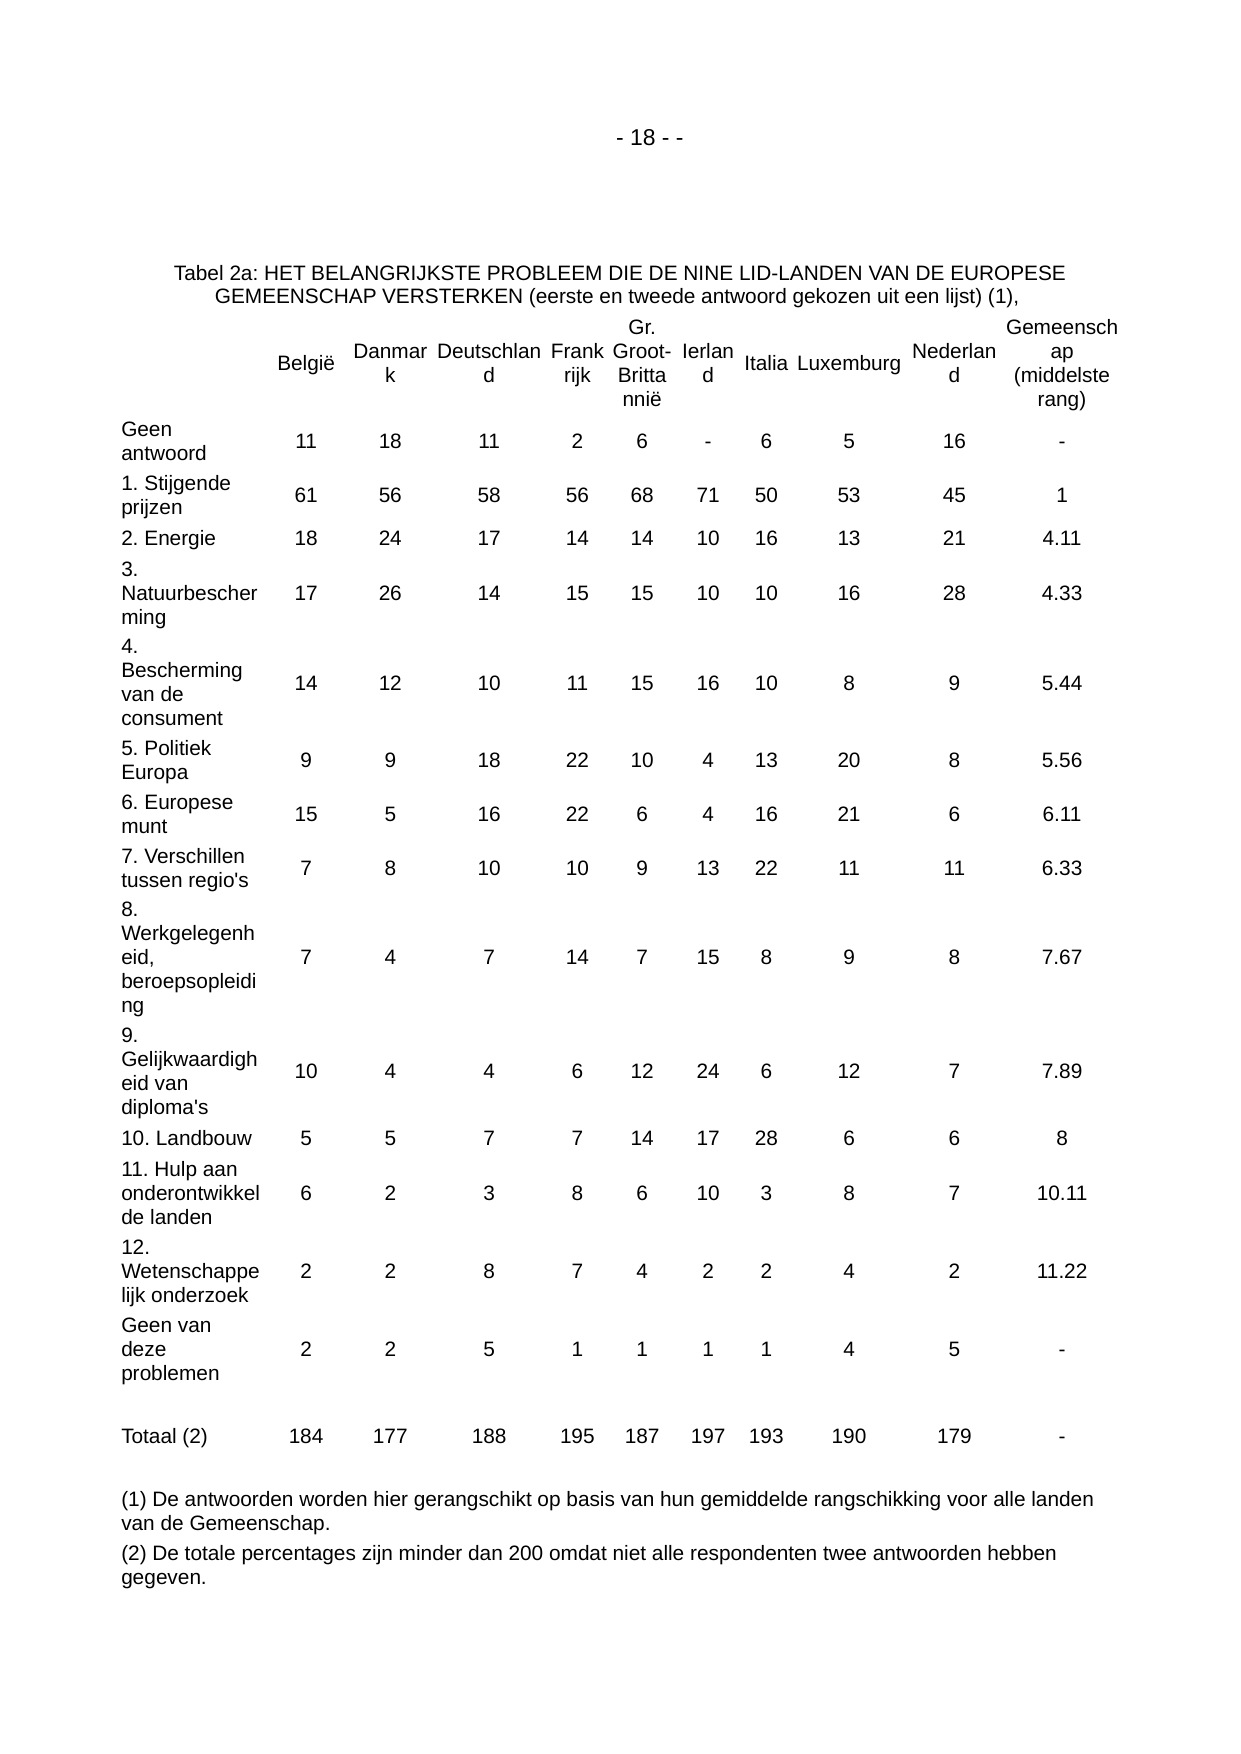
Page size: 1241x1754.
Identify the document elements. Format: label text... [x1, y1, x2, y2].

table_cell 8 [907, 733, 1002, 787]
table_cell 5,44 [1002, 631, 1122, 733]
table_cell [433, 1452, 545, 1484]
table_cell 3 [433, 1154, 545, 1232]
table_cell 22 [545, 733, 609, 787]
table_cell 4 [791, 1310, 907, 1387]
table_cell 10 [545, 841, 609, 894]
table_cell 6. Europese munt [118, 787, 264, 841]
table_cell [675, 1387, 741, 1419]
table_cell [348, 1452, 433, 1484]
table_cell 9 [265, 733, 347, 787]
table_cell [791, 1387, 907, 1419]
table_cell 8 [791, 631, 907, 733]
table_cell - [1002, 414, 1122, 468]
table_cell 11 [791, 841, 907, 894]
table_cell [741, 1452, 791, 1484]
table_cell 2 [348, 1310, 433, 1387]
table_cell 8. Werkgelegenheid, beroepsopleiding [118, 894, 264, 1020]
table_cell 4. Bescherming van de consument [118, 631, 264, 733]
table_cell Ierland [675, 312, 741, 414]
table_cell 21 [907, 521, 1002, 554]
table_cell 14 [609, 521, 674, 554]
table_cell 17 [433, 521, 545, 554]
table_cell [545, 1452, 609, 1484]
table_cell 6 [791, 1122, 907, 1154]
table_cell 17 [675, 1122, 741, 1154]
table_cell 15 [609, 554, 674, 631]
table_cell 2 [675, 1232, 741, 1309]
table_cell 9 [907, 631, 1002, 733]
table_cell 6 [741, 414, 791, 468]
table_cell 6 [265, 1154, 347, 1232]
table_cell 13 [675, 841, 741, 894]
table_cell 21 [791, 787, 907, 841]
table_cell 11 [545, 631, 609, 733]
table_cell 7 [907, 1020, 1002, 1122]
table_cell 184 [265, 1420, 347, 1452]
table_cell [348, 1387, 433, 1419]
table_cell 5 [791, 414, 907, 468]
table_cell 7 [907, 1154, 1002, 1232]
table_cell [609, 1387, 674, 1419]
table_cell (1) De antwoorden worden hier gerangschikt op basis van hun gemiddelde rangschikking voor alle landen van de Gemeenschap. [118, 1484, 1122, 1538]
table_cell 7 [545, 1232, 609, 1309]
table_cell 71 [675, 468, 741, 521]
table_cell 28 [907, 554, 1002, 631]
table_cell 14 [545, 894, 609, 1020]
table_cell 8 [545, 1154, 609, 1232]
table_cell 56 [348, 468, 433, 521]
table_cell 11 [433, 414, 545, 468]
table_cell 16 [741, 521, 791, 554]
table_cell Nederland [907, 312, 1002, 414]
table_cell 12 [609, 1020, 674, 1122]
table_cell 7 [433, 894, 545, 1020]
table_cell 8 [1002, 1122, 1122, 1154]
table_cell 12 [348, 631, 433, 733]
table_cell Totaal (2) [118, 1420, 264, 1452]
table_cell 195 [545, 1420, 609, 1452]
table_cell 15 [545, 554, 609, 631]
table_cell 5 [433, 1310, 545, 1387]
table_cell 6 [609, 787, 674, 841]
table_cell [118, 1387, 264, 1419]
table_cell 2 [741, 1232, 791, 1309]
table_cell 12. Wetenschappelijk onderzoek [118, 1232, 264, 1309]
table_cell 10 [433, 841, 545, 894]
table_cell 16 [675, 631, 741, 733]
table_cell 9 [791, 894, 907, 1020]
table_cell Gr. Groot-Brittannië [609, 312, 674, 414]
table_cell 16 [791, 554, 907, 631]
table_cell 4,11 [1002, 521, 1122, 554]
table_cell [265, 1387, 347, 1419]
table_cell 13 [791, 521, 907, 554]
table_cell 24 [348, 521, 433, 554]
table_cell [265, 1452, 347, 1484]
table_cell [675, 1452, 741, 1484]
table_cell 1 [741, 1310, 791, 1387]
table_cell - [675, 414, 741, 468]
table_cell Danmark [348, 312, 433, 414]
table_cell 8 [348, 841, 433, 894]
table_cell 14 [265, 631, 347, 733]
table_cell 179 [907, 1420, 1002, 1452]
table_cell 4 [675, 787, 741, 841]
table_cell 15 [675, 894, 741, 1020]
table_cell 17 [265, 554, 347, 631]
table_cell 7 [265, 894, 347, 1020]
table_cell Geen van deze problemen [118, 1310, 264, 1387]
table_cell 2 [265, 1232, 347, 1309]
table_cell 6 [609, 414, 674, 468]
table_cell 188 [433, 1420, 545, 1452]
table_cell 10,11 [1002, 1154, 1122, 1232]
table_cell 5 [348, 787, 433, 841]
table_cell [791, 1452, 907, 1484]
table_cell 7. Verschillen tussen regio's [118, 841, 264, 894]
table_cell 11,22 [1002, 1232, 1122, 1309]
table_cell [1002, 1452, 1122, 1484]
table_cell Gemeenschap (middelste rang) [1002, 312, 1122, 414]
table_cell 7 [545, 1122, 609, 1154]
table_cell 15 [265, 787, 347, 841]
table_cell 2. Energie [118, 521, 264, 554]
table_cell 22 [545, 787, 609, 841]
table_cell [118, 1452, 264, 1484]
table_cell 7 [265, 841, 347, 894]
table_cell 45 [907, 468, 1002, 521]
table_cell 50 [741, 468, 791, 521]
table_cell Deutschland [433, 312, 545, 414]
table_cell 1. Stijgende prijzen [118, 468, 264, 521]
table_cell 14 [609, 1122, 674, 1154]
table_cell 1 [675, 1310, 741, 1387]
table_cell 58 [433, 468, 545, 521]
table_cell 5 [907, 1310, 1002, 1387]
table_cell 26 [348, 554, 433, 631]
table_cell 10 [675, 521, 741, 554]
table_cell 18 [265, 521, 347, 554]
table_cell 15 [609, 631, 674, 733]
table_cell 28 [741, 1122, 791, 1154]
table_cell 7 [433, 1122, 545, 1154]
table_cell 8 [433, 1232, 545, 1309]
table_cell 1 [545, 1310, 609, 1387]
table_cell 5. Politiek Europa [118, 733, 264, 787]
table_cell 6,33 [1002, 841, 1122, 894]
table_cell 14 [545, 521, 609, 554]
table_cell 3 [741, 1154, 791, 1232]
table_header Tabel 2a: HET BELANGRIJKSTE PROBLEEM DIE DE NINE LID-LANDEN VAN DE EUROPESE GEMEENSCHAP VERSTERKEN (eerste en tweede antwoord gekozen uit een lijst) (1), [118, 256, 1122, 312]
table_cell 22 [741, 841, 791, 894]
table_cell 4 [791, 1232, 907, 1309]
table_cell 10 [609, 733, 674, 787]
table_cell 7,89 [1002, 1020, 1122, 1122]
table_cell 6 [907, 787, 1002, 841]
table_cell 10 [433, 631, 545, 733]
table_cell 4 [675, 733, 741, 787]
table_cell Italia [741, 312, 791, 414]
table_cell 9 [348, 733, 433, 787]
table_cell 5 [348, 1122, 433, 1154]
table_cell België [265, 312, 347, 414]
table_cell 10 [741, 631, 791, 733]
table_cell 18 [433, 733, 545, 787]
table_cell 53 [791, 468, 907, 521]
table_cell 5 [265, 1122, 347, 1154]
table_cell [1002, 1387, 1122, 1419]
table_cell 7,67 [1002, 894, 1122, 1020]
table_cell 4 [433, 1020, 545, 1122]
table_cell 13 [741, 733, 791, 787]
table_cell 7 [609, 894, 674, 1020]
table_cell Frankrijk [545, 312, 609, 414]
table_cell 6 [741, 1020, 791, 1122]
table_cell 16 [907, 414, 1002, 468]
table_cell 12 [791, 1020, 907, 1122]
table_cell 4,33 [1002, 554, 1122, 631]
table_cell - [1002, 1310, 1122, 1387]
table_cell 16 [433, 787, 545, 841]
table_cell [118, 312, 264, 414]
table_cell - [1002, 1420, 1122, 1452]
table_cell (2) De totale percentages zijn minder dan 200 omdat niet alle respondenten twee antwoorden hebben gegeven. [118, 1538, 1122, 1592]
table_cell 4 [348, 894, 433, 1020]
table_cell 8 [791, 1154, 907, 1232]
table_cell 11 [907, 841, 1002, 894]
table_cell 8 [907, 894, 1002, 1020]
table_cell [433, 1387, 545, 1419]
table_cell 4 [348, 1020, 433, 1122]
table_cell 193 [741, 1420, 791, 1452]
table_cell 56 [545, 468, 609, 521]
table_cell 2 [545, 414, 609, 468]
table_cell 6 [545, 1020, 609, 1122]
table_cell 11. Hulp aan onderontwikkelde landen [118, 1154, 264, 1232]
table_cell 68 [609, 468, 674, 521]
table_cell 190 [791, 1420, 907, 1452]
table_cell Luxemburg [791, 312, 907, 414]
table_cell 2 [907, 1232, 1002, 1309]
table_cell 1 [609, 1310, 674, 1387]
table_cell 10. Landbouw [118, 1122, 264, 1154]
table_cell 4 [609, 1232, 674, 1309]
table_cell 187 [609, 1420, 674, 1452]
table_cell 5,56 [1002, 733, 1122, 787]
table_cell [741, 1387, 791, 1419]
table_cell 24 [675, 1020, 741, 1122]
table_cell 18 [348, 414, 433, 468]
table_cell 6,11 [1002, 787, 1122, 841]
table_cell 6 [609, 1154, 674, 1232]
table_cell [907, 1452, 1002, 1484]
table_cell 2 [348, 1154, 433, 1232]
table_cell 16 [741, 787, 791, 841]
table_cell 6 [907, 1122, 1002, 1154]
table_cell 10 [675, 1154, 741, 1232]
table_cell 1 [1002, 468, 1122, 521]
table_cell [907, 1387, 1002, 1419]
table_cell 10 [265, 1020, 347, 1122]
table_cell 11 [265, 414, 347, 468]
table_cell 20 [791, 733, 907, 787]
table_cell 9. Gelijkwaardigheid van diploma's [118, 1020, 264, 1122]
table_cell 61 [265, 468, 347, 521]
table_cell 3. Natuurbescherming [118, 554, 264, 631]
table_cell 177 [348, 1420, 433, 1452]
table_cell 2 [265, 1310, 347, 1387]
table_cell 2 [348, 1232, 433, 1309]
table_cell 10 [675, 554, 741, 631]
table_cell 197 [675, 1420, 741, 1452]
table_cell [545, 1387, 609, 1419]
table_cell Geen antwoord [118, 414, 264, 468]
table_cell 8 [741, 894, 791, 1020]
table_cell 14 [433, 554, 545, 631]
table_cell 10 [741, 554, 791, 631]
table_cell 9 [609, 841, 674, 894]
table_cell [609, 1452, 674, 1484]
